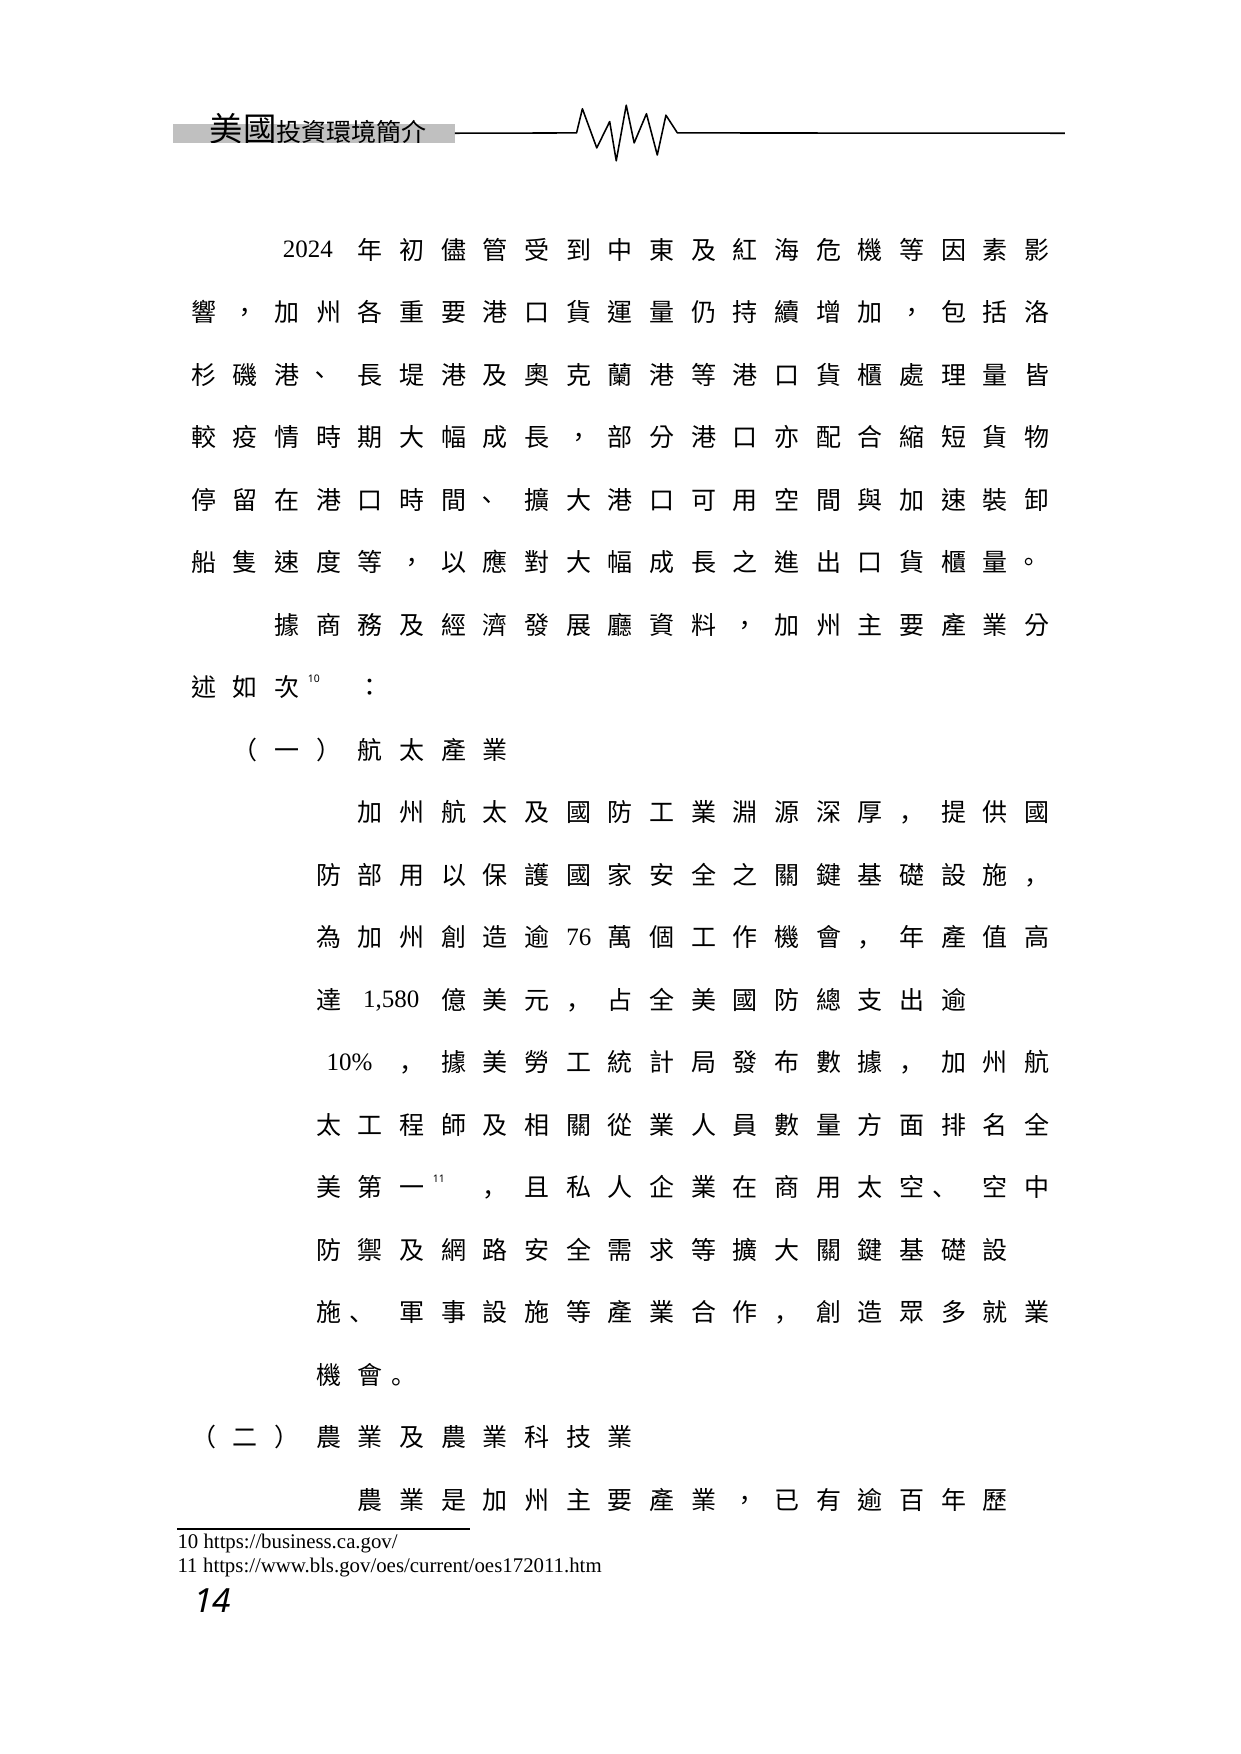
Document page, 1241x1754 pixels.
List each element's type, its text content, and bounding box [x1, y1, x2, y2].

text 加州航太及國防工業淵源深厚，提供國防部用以保護國家安全之關鍵基礎設施，為加州創造逾76萬個工作機會，年產值高達1,580億美元，占全美國防總支出逾10%，據美勞工統計局發布數據，加州航太工程師及相關從業人員數量方面排名全美第一，且私人企業在商用太空、空中防禦及網路安全需求等擴大關鍵基礎設施、軍事設施等產業合作，創造眾多就業機會。 [281, 769, 1058, 1394]
text 2024年初儘管受到中東及紅海危機等因素影響，加州各重要港口貨運量仍持續增加，包括洛杉磯港、長堤港及奧克蘭港等港口貨櫃處理量皆較疫情時期大幅成長，部分港口亦配合縮短貨物停留在港口時間、擴大港口可用空間與加速裝卸船隻速度等，以應對大幅成長之進出口貨櫃量。 [183, 207, 1058, 582]
text 農業是加州主要產業，已有逾百年歷 [281, 1457, 1058, 1519]
text https://business.ca.gov/ [177, 1529, 1063, 1553]
text （二）農業及農業科技業 [168, 1394, 1058, 1457]
text 據商務及經濟發展廳資料，加州主要產業分述如次： [183, 582, 1058, 707]
text （一）航太產業 [207, 707, 1058, 769]
text https://www.bls.gov/oes/current/oes172011.htm [177, 1553, 1063, 1577]
